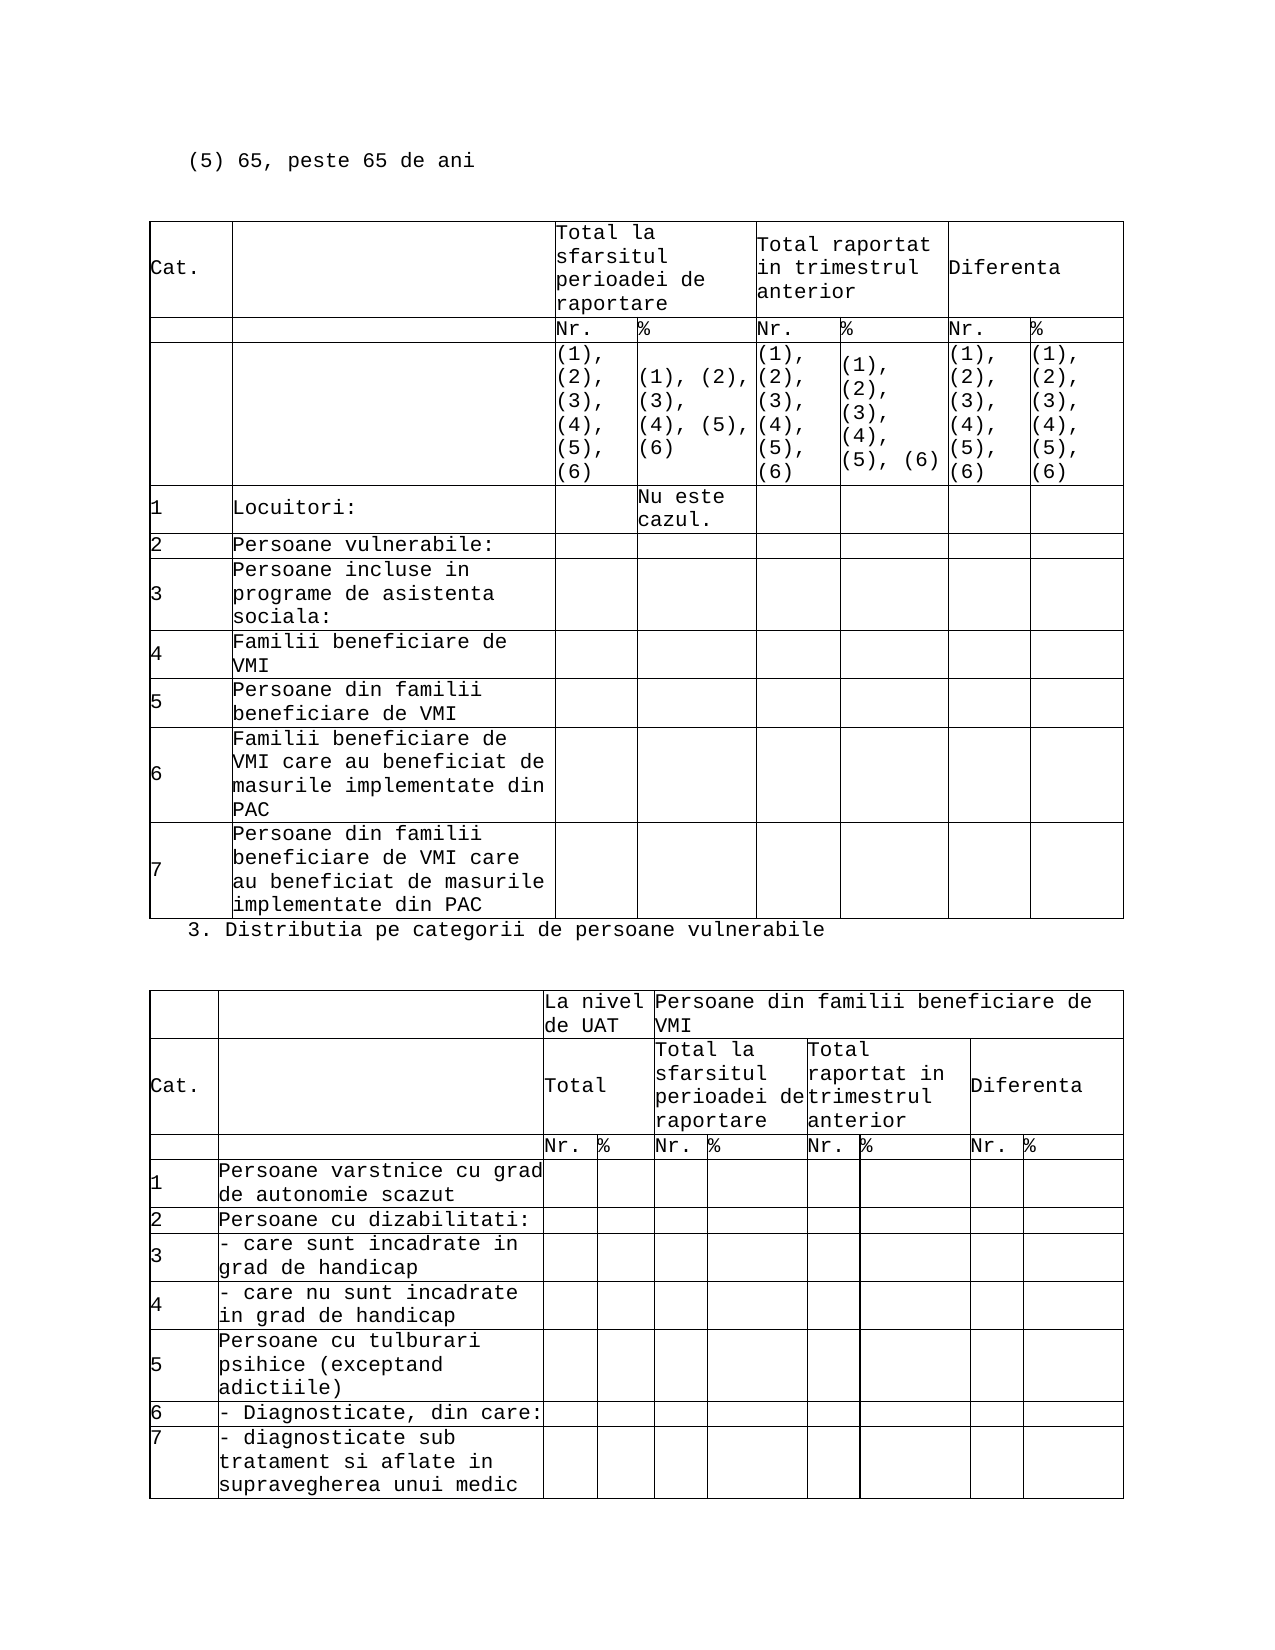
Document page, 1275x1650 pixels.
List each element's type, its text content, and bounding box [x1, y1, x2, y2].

table_cell 2 [151, 534, 232, 558]
table_cell (1), (2), (3), (4), (5), (6) [556, 343, 637, 484]
table_cell [971, 1234, 1023, 1281]
table_cell [638, 728, 756, 822]
table_cell [808, 1160, 859, 1207]
table_cell [598, 1234, 654, 1281]
table_cell [1031, 486, 1123, 533]
table_cell [1024, 1330, 1123, 1401]
table_cell [556, 823, 637, 918]
table_cell [556, 679, 637, 727]
table_cell [1024, 1208, 1123, 1232]
table_cell [638, 679, 756, 727]
table_cell Nu este cazul. [638, 486, 756, 533]
table_cell [841, 728, 948, 822]
table_cell Familii beneficiare de VMI [233, 631, 555, 678]
table_cell Persoane din familii beneficiare de VMI [233, 679, 555, 727]
table_cell [598, 1208, 654, 1232]
table_cell [1024, 1402, 1123, 1426]
table_cell [808, 1282, 859, 1329]
table_cell 4 [151, 1282, 218, 1329]
table_cell 3 [151, 559, 232, 630]
table_cell [971, 1160, 1023, 1207]
table_cell [757, 486, 840, 533]
table_cell Diferenta [971, 1039, 1123, 1134]
table_cell [971, 1330, 1023, 1401]
table_cell [971, 1427, 1023, 1498]
table_cell [655, 1330, 707, 1401]
table_cell [949, 728, 1030, 822]
table_cell % [708, 1135, 807, 1159]
table_cell [544, 1427, 597, 1498]
table_cell [544, 1234, 597, 1281]
table_cell [757, 631, 840, 678]
table_cell 6 [151, 728, 232, 822]
table_cell [841, 559, 948, 630]
table_cell [949, 631, 1030, 678]
table_cell 6 [151, 1402, 218, 1426]
table_cell [708, 1208, 807, 1232]
table_cell [598, 1282, 654, 1329]
table_cell Nr. [971, 1135, 1023, 1159]
table_cell 3 [151, 1234, 218, 1281]
table_cell Persoane cu dizabilitati: [219, 1208, 543, 1232]
table_header Diferenta [949, 222, 1123, 317]
table_cell [638, 823, 756, 918]
table_cell (1), (2), (3), (4), (5), (6) [841, 343, 948, 484]
table_cell [638, 534, 756, 558]
table_cell % [861, 1135, 970, 1159]
table_cell [971, 1208, 1023, 1232]
table_header Cat. [151, 222, 232, 317]
table_cell 5 [151, 1330, 218, 1401]
table_cell [861, 1160, 970, 1207]
table_header Total raportat in trimestrul anterior [757, 222, 948, 317]
table_cell [544, 1160, 597, 1207]
table_cell Nr. [544, 1135, 597, 1159]
table_cell [708, 1402, 807, 1426]
table_cell [757, 823, 840, 918]
table_cell % [1031, 318, 1123, 342]
table_cell [556, 486, 637, 533]
table_cell [151, 318, 232, 342]
table_cell [544, 1330, 597, 1401]
table_cell [233, 318, 555, 342]
table_cell - care sunt incadrate in grad de handicap [219, 1234, 543, 1281]
table_cell [949, 559, 1030, 630]
table_cell [1024, 1234, 1123, 1281]
table_cell [598, 1402, 654, 1426]
table_cell [949, 823, 1030, 918]
table_cell [598, 1160, 654, 1207]
table_cell (1), (2), (3), (4), (5), (6) [638, 343, 756, 484]
table_cell [949, 534, 1030, 558]
table_cell [757, 728, 840, 822]
table_cell [655, 1208, 707, 1232]
table_cell [544, 1208, 597, 1232]
table_cell Total la sfarsitul perioadei de raportare [655, 1039, 807, 1134]
table_cell - diagnosticate sub tratament si aflate in supravegherea unui medic [219, 1427, 543, 1498]
table_cell [808, 1402, 859, 1426]
table_cell [556, 559, 637, 630]
table_cell [841, 631, 948, 678]
table_cell 5 [151, 679, 232, 727]
table_cell [708, 1282, 807, 1329]
table_cell Persoane incluse in programe de asistenta sociala: [233, 559, 555, 630]
table_cell [1024, 1282, 1123, 1329]
table_cell [655, 1282, 707, 1329]
table_cell [861, 1427, 970, 1498]
table_cell [861, 1208, 970, 1232]
table_cell [708, 1234, 807, 1281]
table_cell [638, 631, 756, 678]
table_cell [638, 559, 756, 630]
table_cell [757, 559, 840, 630]
text (5) 65, peste 65 de ani [150, 150, 1125, 221]
table_cell [655, 1427, 707, 1498]
table_cell [556, 728, 637, 822]
table_cell [757, 534, 840, 558]
table_cell [861, 1234, 970, 1281]
table_header La nivel de UAT [544, 991, 654, 1038]
table_cell [1031, 823, 1123, 918]
table_cell % [1024, 1135, 1123, 1159]
table_cell Nr. [757, 318, 840, 342]
table_cell Familii beneficiare de VMI care au beneficiat de masurile implementate din PAC [233, 728, 555, 822]
table_cell Persoane varstnice cu grad de autonomie scazut [219, 1160, 543, 1207]
table_cell [219, 1135, 543, 1159]
table_cell Cat. [151, 1039, 218, 1134]
table_header Total la sfarsitul perioadei de raportare [556, 222, 756, 317]
table_cell [708, 1427, 807, 1498]
table_cell Locuitori: [233, 486, 555, 533]
table_cell [1031, 679, 1123, 727]
table_cell 1 [151, 1160, 218, 1207]
table_cell 7 [151, 1427, 218, 1498]
table_cell [1031, 534, 1123, 558]
table_cell (1), (2), (3), (4), (5), (6) [757, 343, 840, 484]
table_cell 1 [151, 486, 232, 533]
table_cell [708, 1160, 807, 1207]
table_cell [151, 1135, 218, 1159]
table_cell [598, 1330, 654, 1401]
table_cell [544, 1282, 597, 1329]
table_cell - care nu sunt incadrate in grad de handicap [219, 1282, 543, 1329]
table_cell % [598, 1135, 654, 1159]
table_cell [808, 1234, 859, 1281]
table_header [219, 991, 543, 1038]
text 3. Distributia pe categorii de persoane vulnerabile [150, 919, 1125, 990]
table_cell [219, 1039, 543, 1134]
table_cell (1), (2), (3), (4), (5), (6) [1031, 343, 1123, 484]
table_cell [1024, 1427, 1123, 1498]
table_cell [808, 1208, 859, 1232]
table_cell [598, 1427, 654, 1498]
table_cell Persoane vulnerabile: [233, 534, 555, 558]
table_cell [808, 1330, 859, 1401]
table_cell Nr. [556, 318, 637, 342]
table_cell [861, 1282, 970, 1329]
table_cell 7 [151, 823, 232, 918]
table_cell % [638, 318, 756, 342]
table_cell 4 [151, 631, 232, 678]
table_cell [708, 1330, 807, 1401]
table_cell 2 [151, 1208, 218, 1232]
table_cell [841, 534, 948, 558]
table_cell [757, 679, 840, 727]
table_cell [841, 486, 948, 533]
table_cell [233, 343, 555, 484]
table_cell [861, 1330, 970, 1401]
table_cell (1), (2), (3), (4), (5), (6) [949, 343, 1030, 484]
table_cell Nr. [808, 1135, 859, 1159]
table_cell [949, 679, 1030, 727]
table_cell [861, 1402, 970, 1426]
table_cell [1024, 1160, 1123, 1207]
table_cell [1031, 559, 1123, 630]
table_cell [1031, 728, 1123, 822]
table_cell [808, 1427, 859, 1498]
table_cell [655, 1234, 707, 1281]
table_cell [655, 1160, 707, 1207]
table_cell [556, 534, 637, 558]
table_header [151, 991, 218, 1038]
table_cell Persoane din familii beneficiare de VMI care au beneficiat de masurile implementate din PAC [233, 823, 555, 918]
table_cell Total raportat in trimestrul anterior [808, 1039, 970, 1134]
table_cell [655, 1402, 707, 1426]
table_cell [841, 679, 948, 727]
table_cell % [841, 318, 948, 342]
table_cell [151, 343, 232, 484]
table_cell [971, 1282, 1023, 1329]
table_cell Nr. [655, 1135, 707, 1159]
table_cell Persoane cu tulburari psihice (exceptand adictiile) [219, 1330, 543, 1401]
table_cell [971, 1402, 1023, 1426]
table_cell [556, 631, 637, 678]
table_header [233, 222, 555, 317]
table_cell [949, 486, 1030, 533]
table_cell [1031, 631, 1123, 678]
table_cell [544, 1402, 597, 1426]
table_cell Total [544, 1039, 654, 1134]
table_header Persoane din familii beneficiare de VMI [655, 991, 1123, 1038]
table_cell [841, 823, 948, 918]
table_cell Nr. [949, 318, 1030, 342]
table_cell - Diagnosticate, din care: [219, 1402, 543, 1426]
